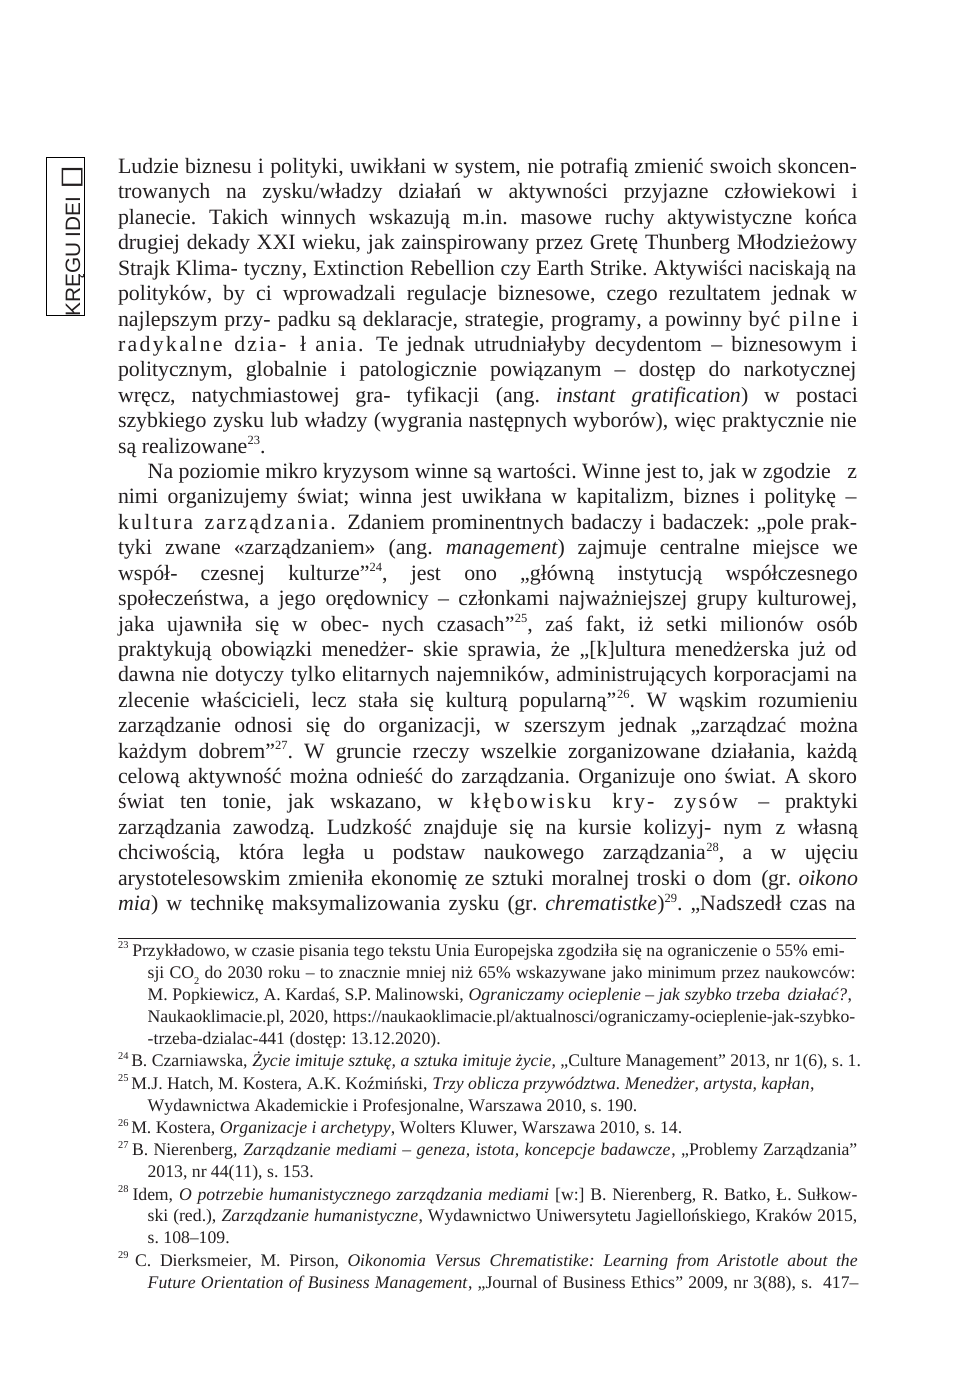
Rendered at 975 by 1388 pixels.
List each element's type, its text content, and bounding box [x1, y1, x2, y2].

text 24 B. Czarniawska, Życie imituje sztukę, a sztuka imituje życie, „Culture Management” 2013, nr 1(6), s. 1. [118, 1050, 975, 1071]
text Ludzie biznesu i polityki, uwikłani w system, nie potrafią zmienić swoich skoncen- trowanych na zysku/władzy działań w aktywności przyjazne człowiekowi i planecie. Takich winnych wskazują m.in. masowe ruchy aktywistyczne końca drugiej dekady XXI wieku, jak zainspirowany przez Gretę Thunberg Młodzieżowy Strajk Klima- tyczny, Extinction Rebellion czy Earth Strike. Aktywiści naciskają na polityków, by ci wprowadzali regulacje biznesowe, czego rezultatem jednak w najlepszym przy- padku są deklaracje, strategie, programy, a powinny być pilne i radykalne dzia- ł ania. Te jednak utrudniałyby decydentom – biznesowym i politycznym, globalnie i patologicznie powiązanym – dostęp do narkotycznej wręcz, natychmiastowej gra- tyfikacji (ang. instant gratification) w postaci szybkiego zysku lub władzy (wygrania następnych wyborów), więc praktycznie nie są realizowane23. [118, 153, 858, 458]
text 23 Przykładowo, w czasie pisania tego tekstu Unia Europejska zgodziła się na ograniczenie o 55% emi- sji CO2 do 2030 roku – to znacznie mniej niż 65% wskazywane jako minimum przez naukowców: [118, 939, 859, 986]
text M. Popkiewicz, A. Kardaś, S.P. Malinowski, Ograniczamy ocieplenie – jak szybko trzeba działać?, [147, 988, 975, 1004]
text -trzeba-dzialac-441 (dostęp: 13.12.2020). [147, 1028, 975, 1048]
text 27 B. Nierenberg, Zarządzanie mediami – geneza, istota, koncepcje badawcze, „Problemy Zarządzania” 2013, nr 44(11), s. 153. [118, 1139, 858, 1181]
text 28 Idem, O potrzebie humanistycznego zarządzania mediami [w:] B. Nierenberg, R. Batko, Ł. Sułkow- ski (red.), Zarządzanie humanistyczne, Wydawnictwo Uniwersytetu Jagiellońskiego, Kraków 2015, s. 108–109. [118, 1183, 858, 1247]
text Na poziomie mikro kryzysom winne są wartości. Winne jest to, jak w zgodzie z nimi organizujemy świat; winna jest uwikłana w kapitalizm, biznes i politykę – kultura zarządzania. Zdaniem prominentnych badaczy i badaczek: „pole prak- tyki zwane «zarządzaniem» (ang. management) zajmuje centralne miejsce we współ- czesnej kulturze”24, jest ono „główną instytucją współczesnego społeczeństwa, a jego orędownicy – członkami najważniejszej grupy kulturowej, jaka ujawniła się w obec- nych czasach”25, zaś fakt, iż setki milionów osób praktykują obowiązki menedżer- skie sprawia, że „[k]ultura menedżerska już od dawna nie dotyczy tylko elitarnych najemników, administrujących korporacjami na zlecenie właścicieli, lecz stała się kulturą popularną”26. W wąskim rozumieniu zarządzanie odnosi się do organizacji, w szerszym jednak „zarządzać można każdym dobrem”27. W gruncie rzeczy wszelkie zorganizowane działania, każdą celową aktywność można odnieść do zarządzania. Organizuje ono świat. A skoro świat ten tonie, jak wskazano, w kłębowisku kry- zysów – praktyki zarządzania zawodzą. Ludzkość znajduje się na kursie kolizyj- nym z własną chciwością, która legła u podstaw naukowego zarządzania28, a w ujęciu arystotelesowskim zmieniła ekonomię ze sztuki moralnej troski o dom (gr. oikono­ mia) w technikę maksymalizowania zysku (gr. chrematistke)29. „Nadszedł czas na [118, 458, 858, 915]
text 25 M.J. Hatch, M. Kostera, A.K. Koźmiński, Trzy oblicza przywództwa. Menedżer, artysta, kapłan, Wydawnictwa Akademickie i Profesjonalne, Warszawa 2010, s. 190. [118, 1072, 846, 1115]
text W KRĘGU IDEI  [48, 159, 84, 315]
text Naukaoklimacie.pl, 2020, https://naukaoklimacie.pl/aktualnosci/ograniczamy-ocieplenie-jak-szybko- [147, 1006, 975, 1026]
text 29 C. Dierksmeier, M. Pirson, Oikonomia Versus Chrematistike: Learning from Aristotle about the Future Orientation of Business Management, „Journal of Business Ethics” 2009, nr 3(88), s. 417– [118, 1249, 858, 1292]
text 26 M. Kostera, Organizacje i archetypy, Wolters Kluwer, Warszawa 2010, s. 14. [118, 1116, 975, 1137]
